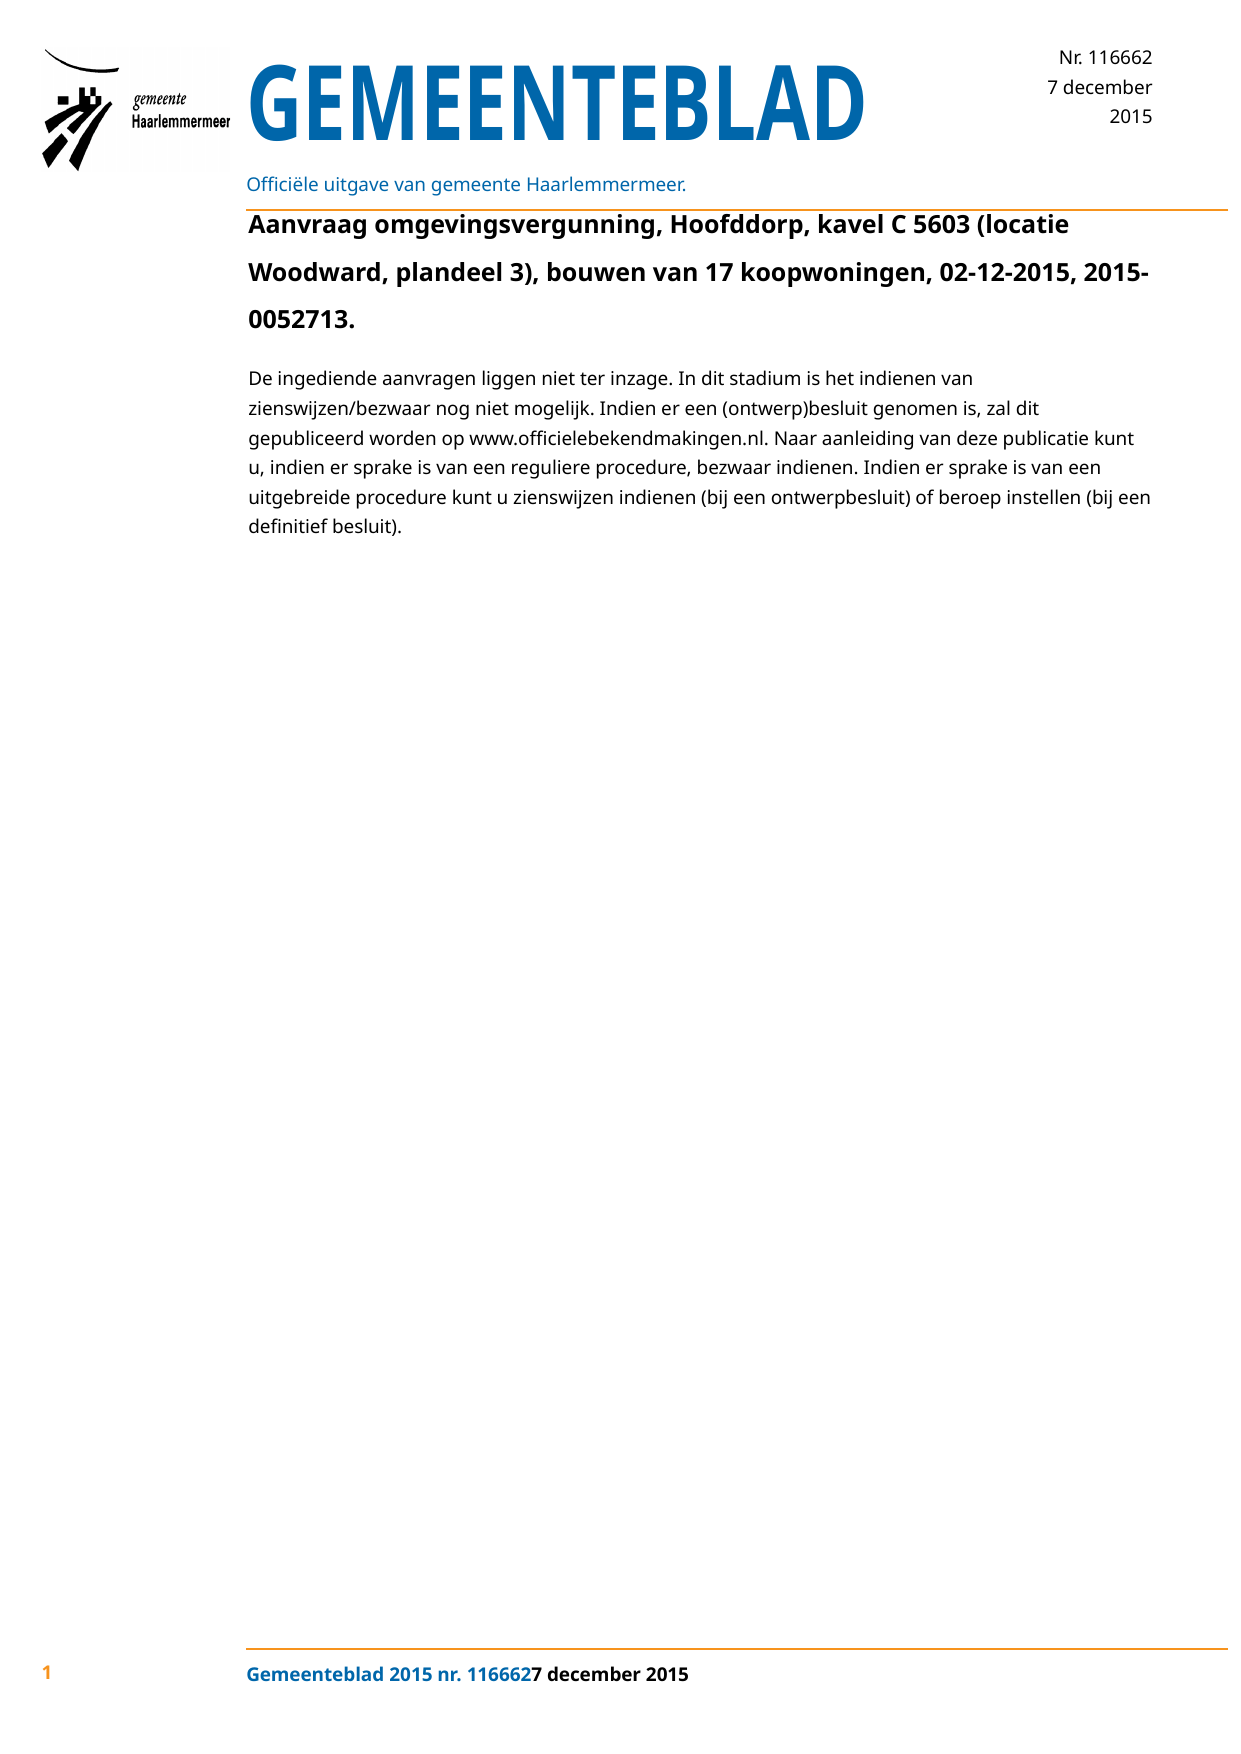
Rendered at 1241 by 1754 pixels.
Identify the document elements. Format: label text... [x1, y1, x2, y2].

text De ingediende aanvragen liggen niet ter inzage. In dit stadium is het indienen van zienswijzen/bezwaar nog niet mogelijk. Indien er een (ontwerp)besluit genomen is, zal dit gepubliceerd worden op www.officielebekendmakingen.nl. Naar aanleiding van deze publicatie kunt u, indien er sprake is van een reguliere procedure, bezwaar indienen. Indien er sprake is van een uitgebreide procedure kunt u zienswijzen indienen (bij een ontwerpbesluit) of beroep instellen (bij een definitief besluit). [248, 366, 1152, 539]
picture [41, 47, 231, 172]
text Aanvraag omgevingsvergunning, Hoofddorp, kavel C 5603 (locatie Woodward, plandeel 3), bouwen van 17 koopwoningen, 02-12-2015, 2015-0052713. [248, 211, 1152, 336]
